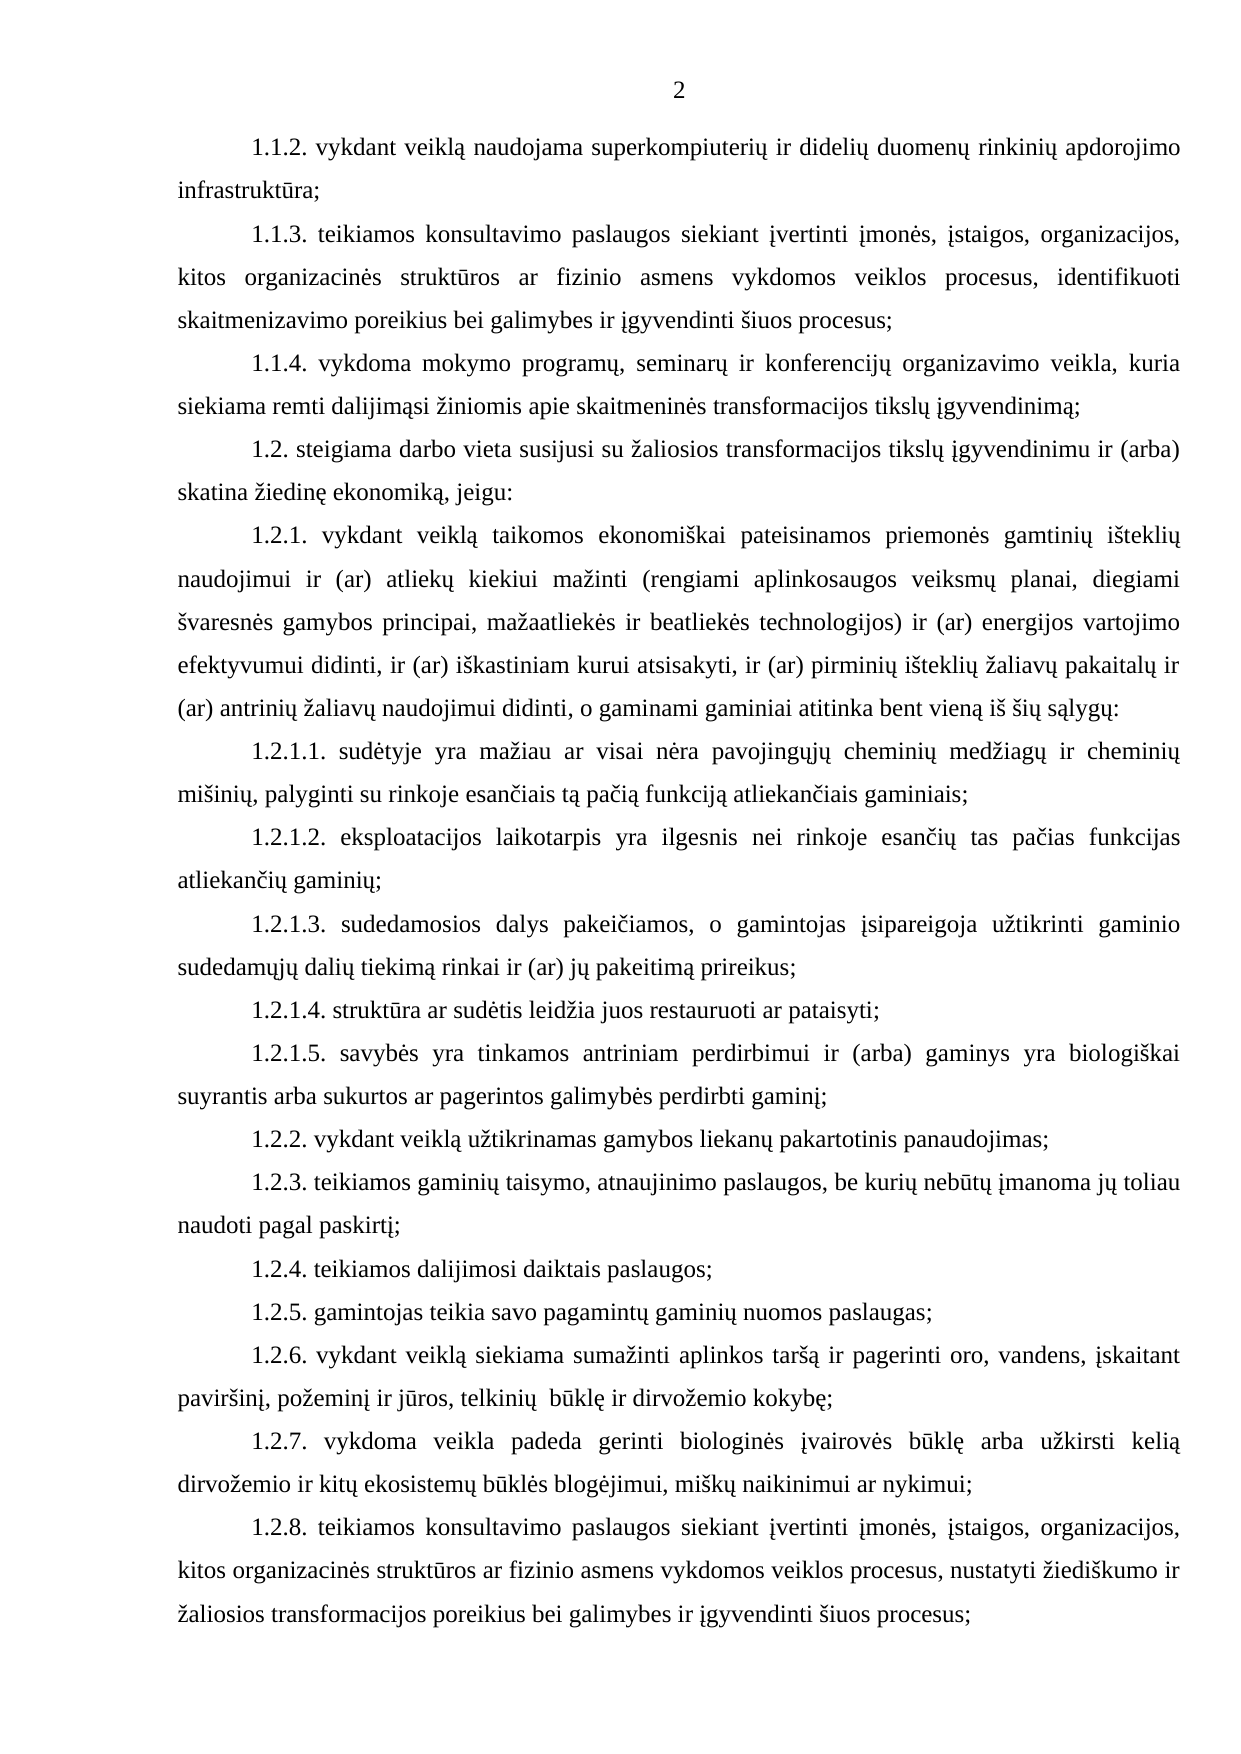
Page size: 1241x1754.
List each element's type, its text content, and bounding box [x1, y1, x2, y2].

text 1.2.1.1. sudėtyje yra mažiau ar visai nėra pavojingųjų cheminių medžiagų ir cheminių mišinių, palyginti su rinkoje esančiais tą pačią funkciją atliekančiais gaminiais; [177, 736, 1181, 808]
text 1.2.6. vykdant veiklą siekiama sumažinti aplinkos taršą ir pagerinti oro, vandens, įskaitant paviršinį, požeminį ir jūros, telkinių būklę ir dirvožemio kokybę; [177, 1340, 1181, 1412]
text 1.2. steigiama darbo vieta susijusi su žaliosios transformacijos tikslų įgyvendinimu ir (arba) skatina žiedinę ekonomiką, jeigu: [177, 434, 1181, 506]
text 1.2.1.4. struktūra ar sudėtis leidžia juos restauruoti ar pataisyti; [177, 995, 1181, 1024]
text 1.2.7. vykdoma veikla padeda gerinti biologinės įvairovės būklę arba užkirsti kelią dirvožemio ir kitų ekosistemų būklės blogėjimui, miškų naikinimui ar nykimui; [177, 1426, 1181, 1498]
text 1.1.2. vykdant veiklą naudojama superkompiuterių ir didelių duomenų rinkinių apdorojimo infrastruktūra; [177, 132, 1181, 204]
text 1.2.1. vykdant veiklą taikomos ekonomiškai pateisinamos priemonės gamtinių išteklių naudojimui ir (ar) atliekų kiekiui mažinti (rengiami aplinkosaugos veiksmų planai, diegiami švaresnės gamybos principai, mažaatliekės ir beatliekės technologijos) ir (ar) energijos vartojimo efektyvumui didinti, ir (ar) iškastiniam kurui atsisakyti, ir (ar) pirminių išteklių žaliavų pakaitalų ir (ar) antrinių žaliavų naudojimui didinti, o gaminami gaminiai atitinka bent vieną iš šių sąlygų: [177, 521, 1181, 722]
text 1.2.1.3. sudedamosios dalys pakeičiamos, o gamintojas įsipareigoja užtikrinti gaminio sudedamųjų dalių tiekimą rinkai ir (ar) jų pakeitimą prireikus; [177, 909, 1181, 981]
text 1.2.5. gamintojas teikia savo pagamintų gaminių nuomos paslaugas; [177, 1297, 1181, 1326]
text 1.2.1.2. eksploatacijos laikotarpis yra ilgesnis nei rinkoje esančių tas pačias funkcijas atliekančių gaminių; [177, 822, 1181, 894]
text 1.2.1.5. savybės yra tinkamos antriniam perdirbimui ir (arba) gaminys yra biologiškai suyrantis arba sukurtos ar pagerintos galimybės perdirbti gaminį; [177, 1038, 1181, 1110]
text 1.2.4. teikiamos dalijimosi daiktais paslaugos; [177, 1254, 1181, 1282]
text 1.2.2. vykdant veiklą užtikrinamas gamybos liekanų pakartotinis panaudojimas; [177, 1124, 1181, 1153]
text 1.1.3. teikiamos konsultavimo paslaugos siekiant įvertinti įmonės, įstaigos, organizacijos, kitos organizacinės struktūros ar fizinio asmens vykdomos veiklos procesus, identifikuoti skaitmenizavimo poreikius bei galimybes ir įgyvendinti šiuos procesus; [177, 219, 1181, 334]
text 1.1.4. vykdoma mokymo programų, seminarų ir konferencijų organizavimo veikla, kuria siekiama remti dalijimąsi žiniomis apie skaitmeninės transformacijos tikslų įgyvendinimą; [177, 348, 1181, 420]
text 1.2.3. teikiamos gaminių taisymo, atnaujinimo paslaugos, be kurių nebūtų įmanoma jų toliau naudoti pagal paskirtį; [177, 1167, 1181, 1239]
text 1.2.8. teikiamos konsultavimo paslaugos siekiant įvertinti įmonės, įstaigos, organizacijos, kitos organizacinės struktūros ar fizinio asmens vykdomos veiklos procesus, nustatyti žiediškumo ir žaliosios transformacijos poreikius bei galimybes ir įgyvendinti šiuos procesus; [177, 1512, 1181, 1627]
